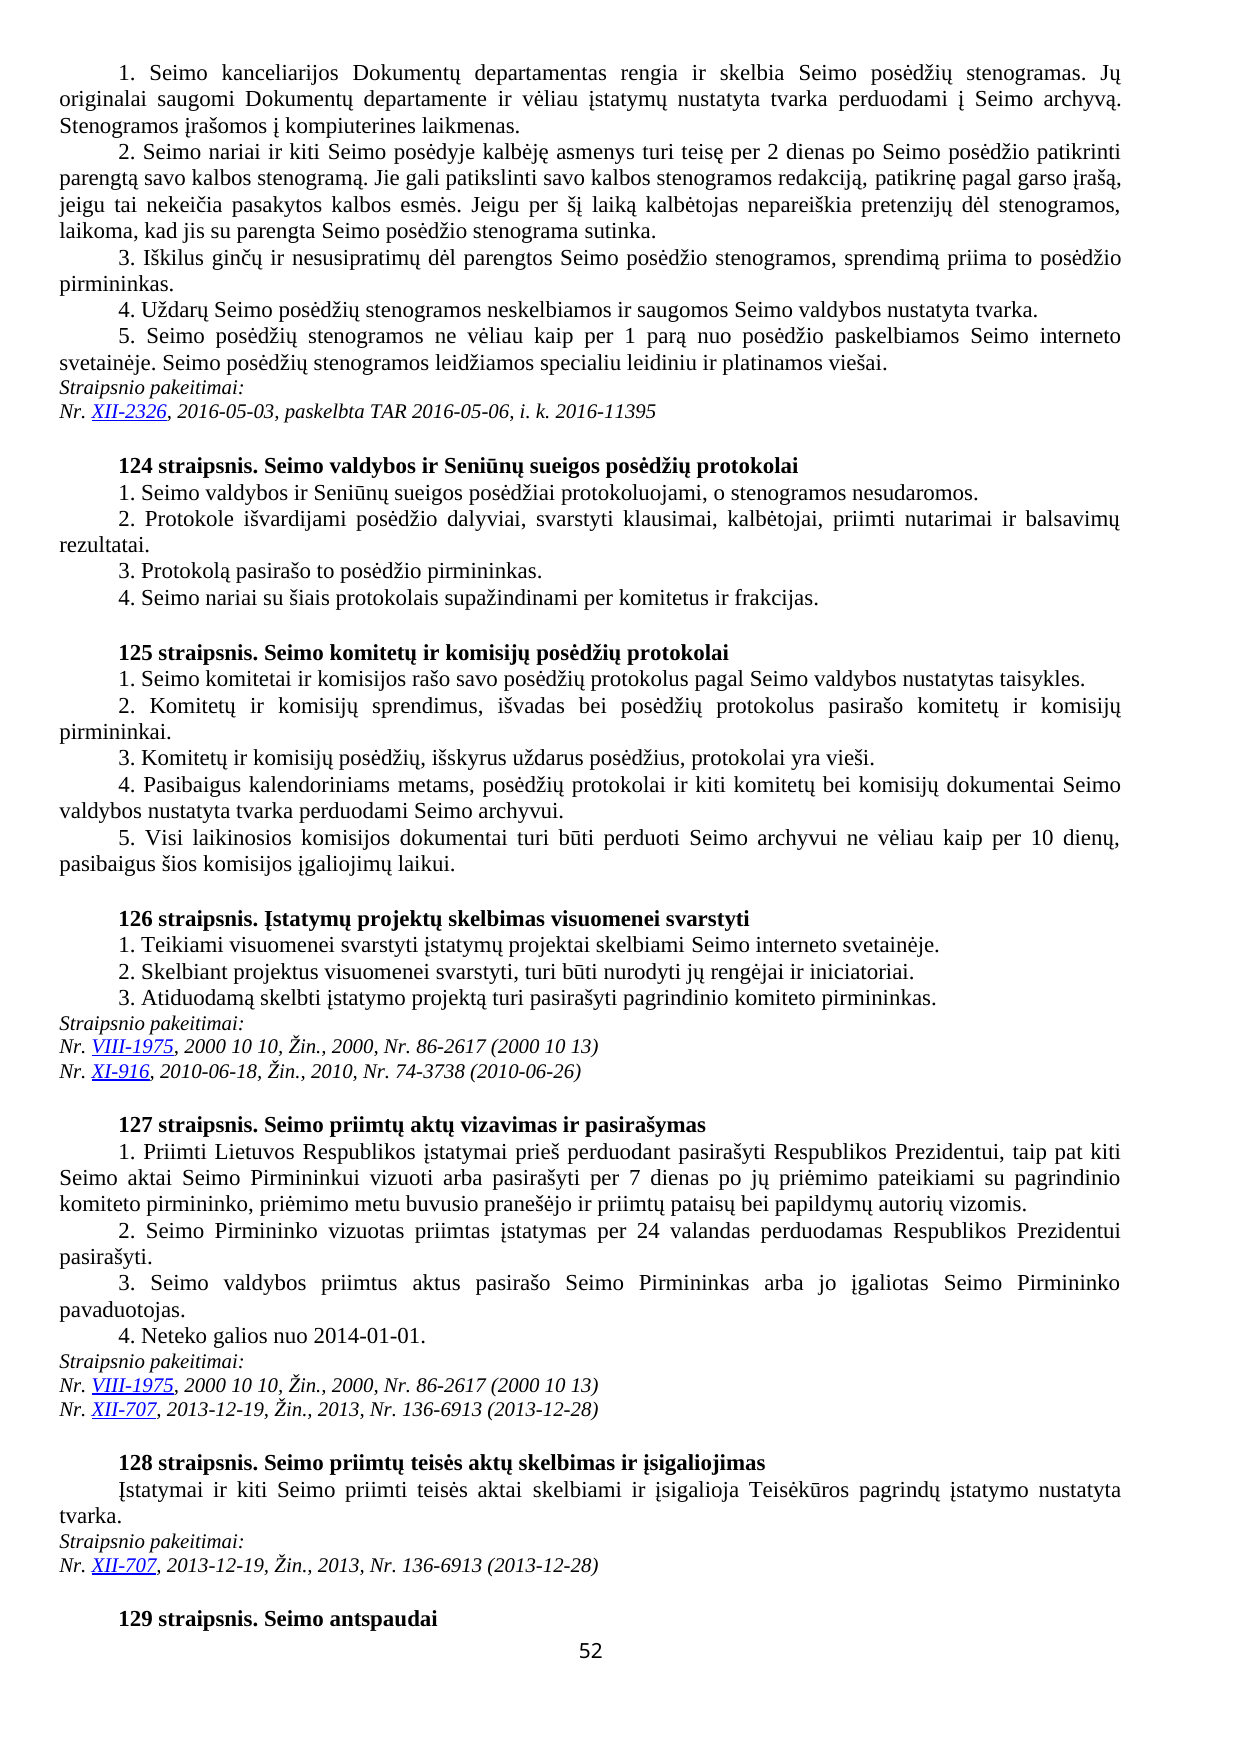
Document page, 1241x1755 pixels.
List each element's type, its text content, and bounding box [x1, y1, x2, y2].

text 2. Komitetų ir komisijų sprendimus, išvadas bei posėdžių protokolus pasirašo komitetų ir komisijų pirmininkai. [59, 692, 1122, 744]
text 124 straipsnis. Seimo valdybos ir Seniūnų sueigos posėdžių protokolai [59, 452, 1122, 478]
text 127 straipsnis. Seimo priimtų aktų vizavimas ir pasirašymas [59, 1111, 1122, 1138]
text 128 straipsnis. Seimo priimtų teisės aktų skelbimas ir įsigaliojimas [59, 1449, 1122, 1476]
text 2. Skelbiant projektus visuomenei svarstyti, turi būti nurodyti jų rengėjai ir iniciatoriai. [59, 958, 1122, 984]
text 5. Seimo posėdžių stenogramos ne vėliau kaip per 1 parą nuo posėdžio paskelbiamos Seimo interneto svetainėje. Seimo posėdžių stenogramos leidžiamos specialiu leidiniu ir platinamos viešai. [59, 323, 1122, 375]
text Nr. XII-707, 2013-12-19, Žin., 2013, Nr. 136-6913 (2013-12-28) [59, 1553, 1122, 1577]
text 3. Seimo valdybos priimtus aktus pasirašo Seimo Pirmininkas arba jo įgaliotas Seimo Pirmininko pavaduotojas. [59, 1269, 1122, 1322]
text 1. Priimti Lietuvos Respublikos įstatymai prieš perduodant pasirašyti Respublikos Prezidentui, taip pat kiti Seimo aktai Seimo Pirmininkui vizuoti arba pasirašyti per 7 dienas po jų priėmimo pateikiami su pagrindinio komiteto pirmininko, priėmimo metu buvusio pranešėjo ir priimtų pataisų bei papildymų autorių vizomis. [59, 1138, 1122, 1217]
text 1. Seimo komitetai ir komisijos rašo savo posėdžių protokolus pagal Seimo valdybos nustatytas taisykles. [59, 665, 1122, 692]
text 4. Seimo nariai su šiais protokolais supažindinami per komitetus ir frakcijas. [59, 584, 1122, 610]
text 3. Atiduodamą skelbti įstatymo projektą turi pasirašyti pagrindinio komiteto pirmininkas. [59, 984, 1122, 1010]
text 1. Seimo valdybos ir Seniūnų sueigos posėdžiai protokoluojami, o stenogramos nesudaromos. [59, 478, 1122, 505]
text 125 straipsnis. Seimo komitetų ir komisijų posėdžių protokolai [59, 639, 1122, 665]
text Įstatymai ir kiti Seimo priimti teisės aktai skelbiami ir įsigalioja Teisėkūros pagrindų įstatymo nustatyta tvarka. [59, 1476, 1122, 1528]
text 1. Seimo kanceliarijos Dokumentų departamentas rengia ir skelbia Seimo posėdžių stenogramas. Jų originalai saugomi Dokumentų departamente ir vėliau įstatymų nustatyta tvarka perduodami į Seimo archyvą. Stenogramos įrašomos į kompiuterines laikmenas. [59, 59, 1122, 138]
text Straipsnio pakeitimai: [59, 1348, 1122, 1373]
text Nr. XI-916, 2010-06-18, Žin., 2010, Nr. 74-3738 (2010-06-26) [59, 1058, 1122, 1083]
text Nr. XII-707, 2013-12-19, Žin., 2013, Nr. 136-6913 (2013-12-28) [59, 1397, 1122, 1421]
text 3. Iškilus ginčų ir nesusipratimų dėl parengtos Seimo posėdžio stenogramos, sprendimą priima to posėdžio pirmininkas. [59, 243, 1122, 296]
text 3. Komitetų ir komisijų posėdžių, išskyrus uždarus posėdžius, protokolai yra vieši. [59, 744, 1122, 771]
text 4. Neteko galios nuo 2014-01-01. [59, 1322, 1122, 1348]
text 3. Protokolą pasirašo to posėdžio pirmininkas. [59, 558, 1122, 584]
text 2. Seimo nariai ir kiti Seimo posėdyje kalbėję asmenys turi teisę per 2 dienas po Seimo posėdžio patikrinti parengtą savo kalbos stenogramą. Jie gali patikslinti savo kalbos stenogramos redakciją, patikrinę pagal garso įrašą, jeigu tai nekeičia pasakytos kalbos esmės. Jeigu per šį laiką kalbėtojas nepareiškia pretenzijų dėl stenogramos, laikoma, kad jis su parengta Seimo posėdžio stenograma sutinka. [59, 138, 1122, 243]
text Straipsnio pakeitimai: [59, 1528, 1122, 1553]
text 129 straipsnis. Seimo antspaudai [59, 1605, 1122, 1632]
text 2. Protokole išvardijami posėdžio dalyviai, svarstyti klausimai, kalbėtojai, priimti nutarimai ir balsavimų rezultatai. [59, 505, 1122, 558]
text 4. Uždarų Seimo posėdžių stenogramos neskelbiamos ir saugomos Seimo valdybos nustatyta tvarka. [59, 296, 1122, 323]
text 5. Visi laikinosios komisijos dokumentai turi būti perduoti Seimo archyvui ne vėliau kaip per 10 dienų, pasibaigus šios komisijos įgaliojimų laikui. [59, 823, 1122, 876]
text 1. Teikiami visuomenei svarstyti įstatymų projektai skelbiami Seimo interneto svetainėje. [59, 931, 1122, 958]
text Nr. VIII-1975, 2000 10 10, Žin., 2000, Nr. 86-2617 (2000 10 13) [59, 1034, 1122, 1058]
text 126 straipsnis. Įstatymų projektų skelbimas visuomenei svarstyti [59, 905, 1122, 931]
text Nr. VIII-1975, 2000 10 10, Žin., 2000, Nr. 86-2617 (2000 10 13) [59, 1373, 1122, 1397]
text 2. Seimo Pirmininko vizuotas priimtas įstatymas per 24 valandas perduodamas Respublikos Prezidentui pasirašyti. [59, 1217, 1122, 1269]
text Straipsnio pakeitimai: [59, 375, 1122, 399]
text Nr. XII-2326, 2016-05-03, paskelbta TAR 2016-05-06, i. k. 2016-11395 [59, 399, 1122, 423]
text 4. Pasibaigus kalendoriniams metams, posėdžių protokolai ir kiti komitetų bei komisijų dokumentai Seimo valdybos nustatyta tvarka perduodami Seimo archyvui. [59, 771, 1122, 823]
text Straipsnio pakeitimai: [59, 1010, 1122, 1034]
